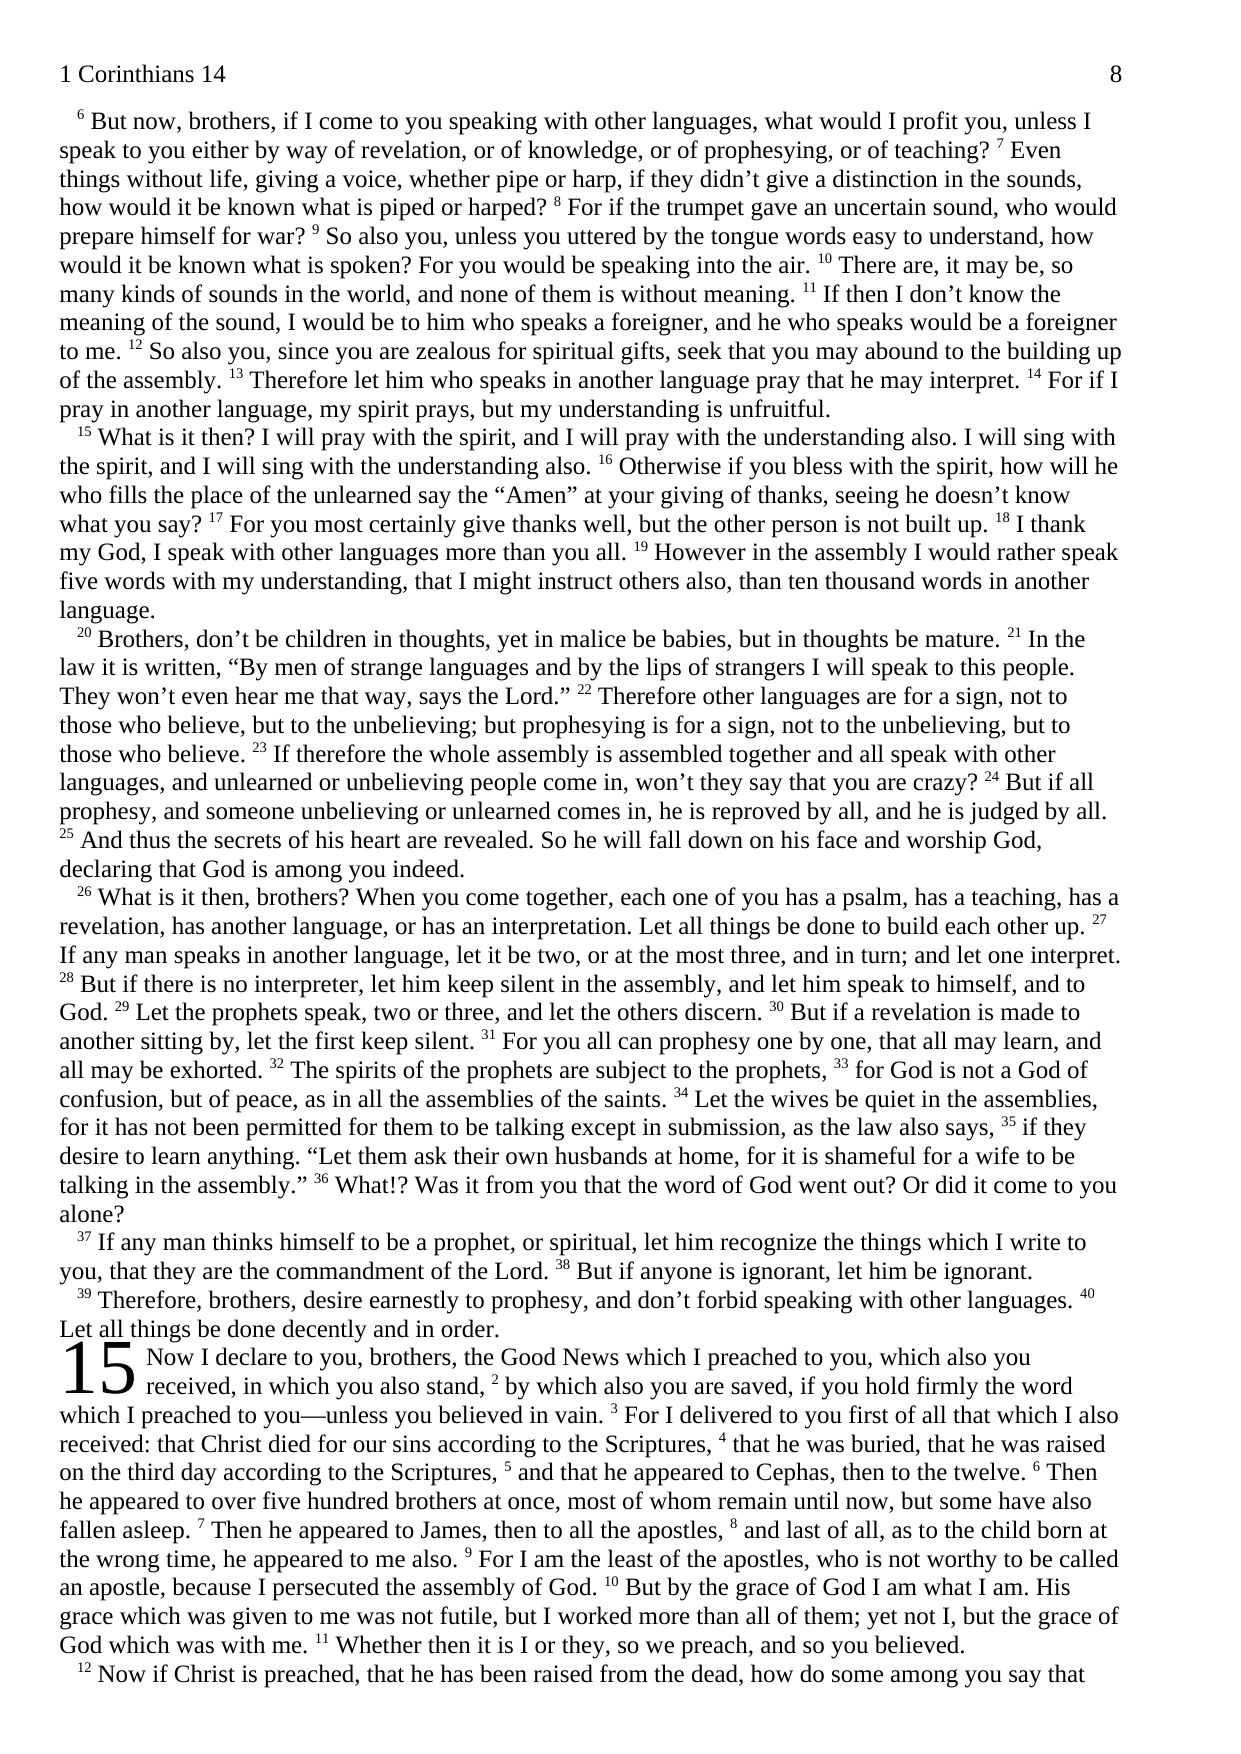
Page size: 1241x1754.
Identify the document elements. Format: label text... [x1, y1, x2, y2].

text 15 What is it then? I will pray with the spirit, and I will pray with the understanding also. I will sing with the spirit, and I will sing with the understanding also. 16 Otherwise if you bless with the spirit, how will he who fills the place of the unlearned say the “Amen” at your giving of thanks, seeing he doesn’t know what you say? 17 For you most certainly give thanks well, but the other person is not built up. 18 I thank my God, I speak with other languages more than you all. 19 However in the assembly I would rather speak five words with my understanding, that I might instruct others also, than ten thousand words in another language. [59, 422, 1122, 624]
text 20 Brothers, don’t be children in thoughts, yet in malice be babies, but in thoughts be mature. 21 In the law it is written, “By men of strange languages and by the lips of strangers I will speak to this people. They won’t even hear me that way, says the Lord.” 22 Therefore other languages are for a sign, not to those who believe, but to the unbelieving; but prophesying is for a sign, not to the unbelieving, but to those who believe. 23 If therefore the whole assembly is assembled together and all speak with other languages, and unlearned or unbelieving people come in, won’t they say that you are crazy? 24 But if all prophesy, and someone unbelieving or unlearned comes in, he is reproved by all, and he is judged by all. 25 And thus the secrets of his heart are revealed. So he will fall down on his face and worship God, declaring that God is among you indeed. [59, 624, 1122, 882]
text 15Now I declare to you, brothers, the Good News which I preached to you, which also you received, in which you also stand, 2 by which also you are saved, if you hold firmly the word which I preached to you—unless you believed in vain. 3 For I delivered to you first of all that which I also received: that Christ died for our sins according to the Scriptures, 4 that he was buried, that he was raised on the third day according to the Scriptures, 5 and that he appeared to Cephas, then to the twelve. 6 Then he appeared to over five hundred brothers at once, most of whom remain until now, but some have also fallen asleep. 7 Then he appeared to James, then to all the apostles, 8 and last of all, as to the child born at the wrong time, he appeared to me also. 9 For I am the least of the apostles, who is not worthy to be called an apostle, because I persecuted the assembly of God. 10 But by the grace of God I am what I am. His grace which was given to me was not futile, but I worked more than all of them; yet not I, but the grace of God which was with me. 11 Whether then it is I or they, so we preach, and so you believed. [59, 1342, 1122, 1659]
text 26 What is it then, brothers? When you come together, each one of you has a psalm, has a teaching, has a revelation, has another language, or has an interpretation. Let all things be done to build each other up. 27 If any man speaks in another language, let it be two, or at the most three, and in turn; and let one interpret. 28 But if there is no interpreter, let him keep silent in the assembly, and let him speak to himself, and to God. 29 Let the prophets speak, two or three, and let the others discern. 30 But if a revelation is made to another sitting by, let the first keep silent. 31 For you all can prophesy one by one, that all may learn, and all may be exhorted. 32 The spirits of the prophets are subject to the prophets, 33 for God is not a God of confusion, but of peace, as in all the assemblies of the saints. 34 Let the wives be quiet in the assemblies, for it has not been permitted for them to be talking except in submission, as the law also says, 35 if they desire to learn anything. “Let them ask their own husbands at home, for it is shameful for a wife to be talking in the assembly.” 36 What!? Was it from you that the word of God went out? Or did it come to you alone? [59, 882, 1122, 1227]
text 39 Therefore, brothers, desire earnestly to prophesy, and don’t forbid speaking with other languages. 40 Let all things be done decently and in order. [59, 1285, 1122, 1342]
text 6 But now, brothers, if I come to you speaking with other languages, what would I profit you, unless I speak to you either by way of revelation, or of knowledge, or of prophesying, or of teaching? 7 Even things without life, giving a voice, whether pipe or harp, if they didn’t give a distinction in the sounds, how would it be known what is piped or harped? 8 For if the trumpet gave an uncertain sound, who would prepare himself for war? 9 So also you, unless you uttered by the tongue words easy to understand, how would it be known what is spoken? For you would be speaking into the air. 10 There are, it may be, so many kinds of sounds in the world, and none of them is without meaning. 11 If then I don’t know the meaning of the sound, I would be to him who speaks a foreigner, and he who speaks would be a foreigner to me. 12 So also you, since you are zealous for spiritual gifts, seek that you may abound to the building up of the assembly. 13 Therefore let him who speaks in another language pray that he may interpret. 14 For if I pray in another language, my spirit prays, but my understanding is unfruitful. [59, 106, 1122, 422]
text 37 If any man thinks himself to be a prophet, or spiritual, let him recognize the things which I write to you, that they are the commandment of the Lord. 38 But if anyone is ignorant, let him be ignorant. [59, 1227, 1122, 1285]
text 12 Now if Christ is preached, that he has been raised from the dead, how do some among you say that [59, 1659, 1122, 1687]
